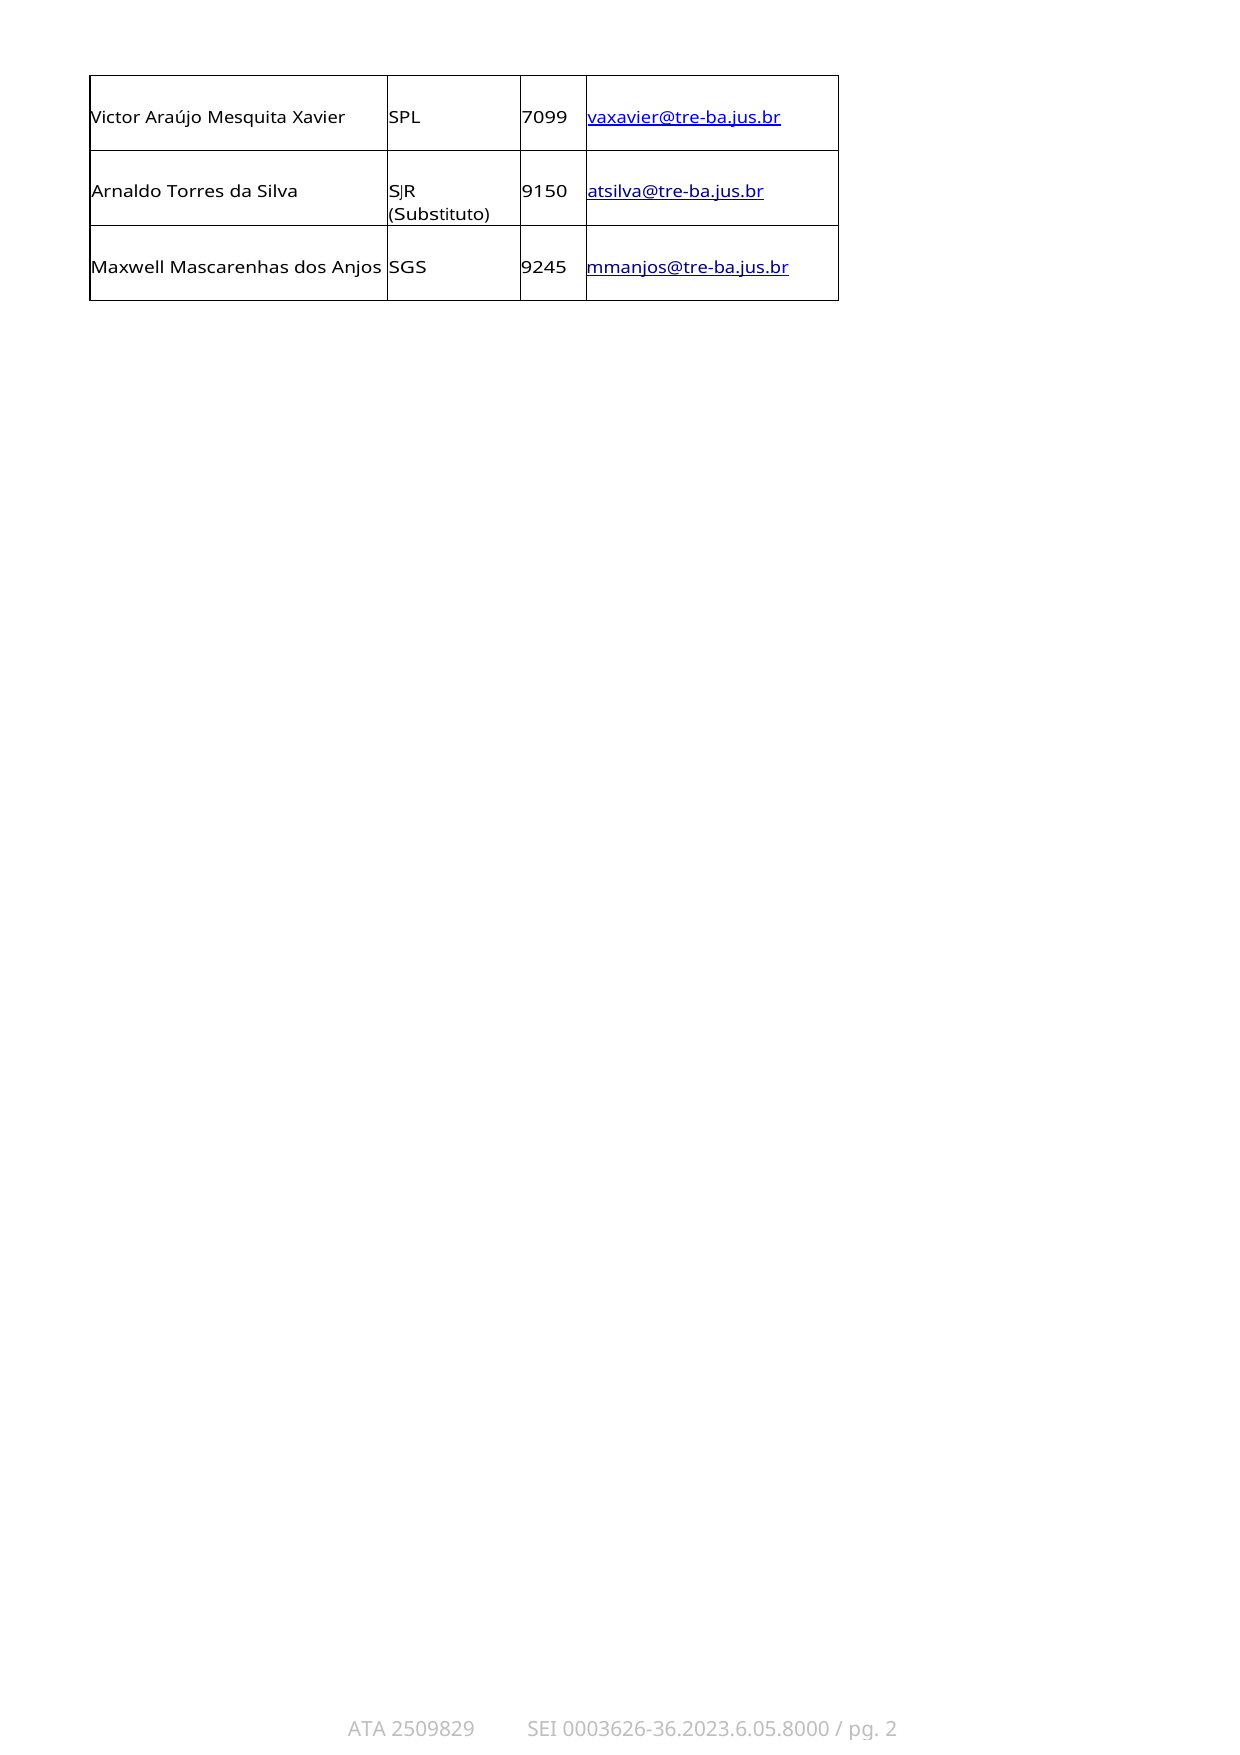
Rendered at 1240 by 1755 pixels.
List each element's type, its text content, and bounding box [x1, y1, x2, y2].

table_cell SPL [388, 76, 520, 150]
table_cell 9245 [521, 226, 586, 300]
table_cell vaxavier@tre-ba.jus.br [587, 76, 838, 150]
table_cell atsilva@tre-ba.jus.br [587, 151, 838, 225]
table_cell SGS [388, 226, 520, 300]
table_cell 7099 [521, 76, 586, 150]
table_cell Arnaldo Torres da Silva [91, 151, 387, 225]
table_cell Victor Araújo Mesquita Xavier [91, 76, 387, 150]
table_cell mmanjos@tre-ba.jus.br [587, 226, 838, 300]
table_cell SJR (Substituto) [388, 151, 520, 225]
table_cell Maxwell Mascarenhas dos Anjos [91, 226, 387, 300]
table_cell 9150 [521, 151, 586, 225]
